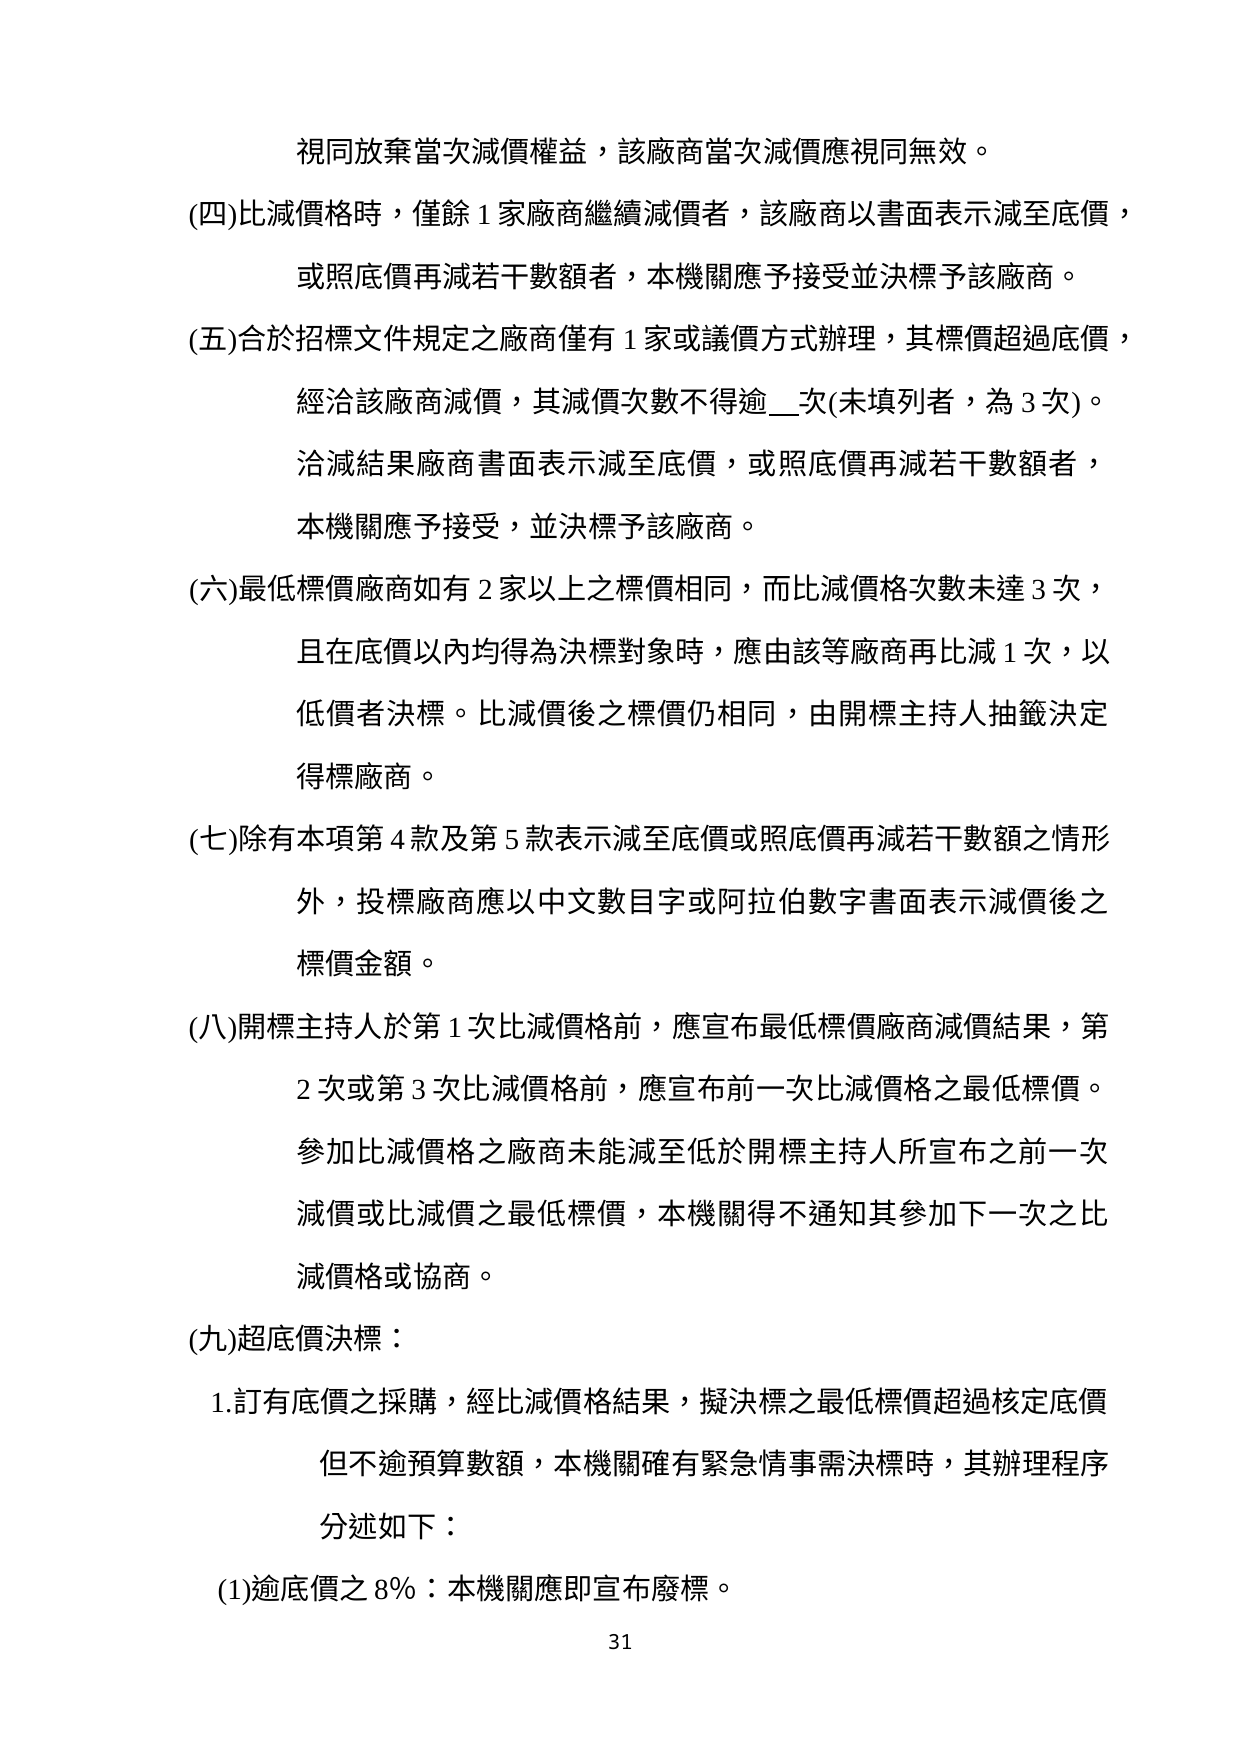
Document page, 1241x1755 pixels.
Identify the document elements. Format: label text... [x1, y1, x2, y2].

text 1.訂有底價之採購，經比減價格結果，擬決標之最低標價超過核定底價但不逾預算數額，本機關確有緊急情事需決標時，其辦理程序分述如下： [130, 1358, 1110, 1545]
text (三)最低標廠商優先減價時，應書明減價金額，如逕以書面表示減至底價時，其優先減價應視同無效，續由所有合於招標文件規定之廠商(包括最低標廠商)進行比減價格。比減價格時，若有2家以上繼續比減，應書明減價金額，其有逕以書面表示減至底價時，視同放棄當次減價權益，該廠商當次減價應視同無效。 [130, 108, 1110, 170]
text (七)除有本項第4款及第5款表示減至底價或照底價再減若干數額之情形外，投標廠商應以中文數目字或阿拉伯數字書面表示減價後之標價金額。 [130, 795, 1110, 983]
text (四)比減價格時，僅餘1家廠商繼續減價者，該廠商以書面表示減至底價，或照底價再減若干數額者，本機關應予接受並決標予該廠商。 [130, 170, 1110, 295]
text (九)超底價決標： [130, 1295, 1110, 1358]
text (六)最低標價廠商如有2家以上之標價相同，而比減價格次數未達3次，且在底價以內均得為決標對象時，應由該等廠商再比減1次，以低價者決標。比減價後之標價仍相同，由開標主持人抽籤決定得標廠商。 [130, 545, 1110, 795]
text (五)合於招標文件規定之廠商僅有1家或議價方式辦理，其標價超過底價，經洽該廠商減價，其減價次數不得逾 次(未填列者，為3次)。洽減結果廠商書面表示減至底價，或照底價再減若干數額者，本機關應予接受，並決標予該廠商。 [130, 295, 1110, 545]
text (八)開標主持人於第1次比減價格前，應宣布最低標價廠商減價結果，第2次或第3次比減價格前，應宣布前一次比減價格之最低標價。參加比減價格之廠商未能減至低於開標主持人所宣布之前一次減價或比減價之最低標價，本機關得不通知其參加下一次之比減價格或協商。 [130, 983, 1110, 1295]
text (1)逾底價之8％：本機關應即宣布廢標。 [130, 1545, 1110, 1608]
